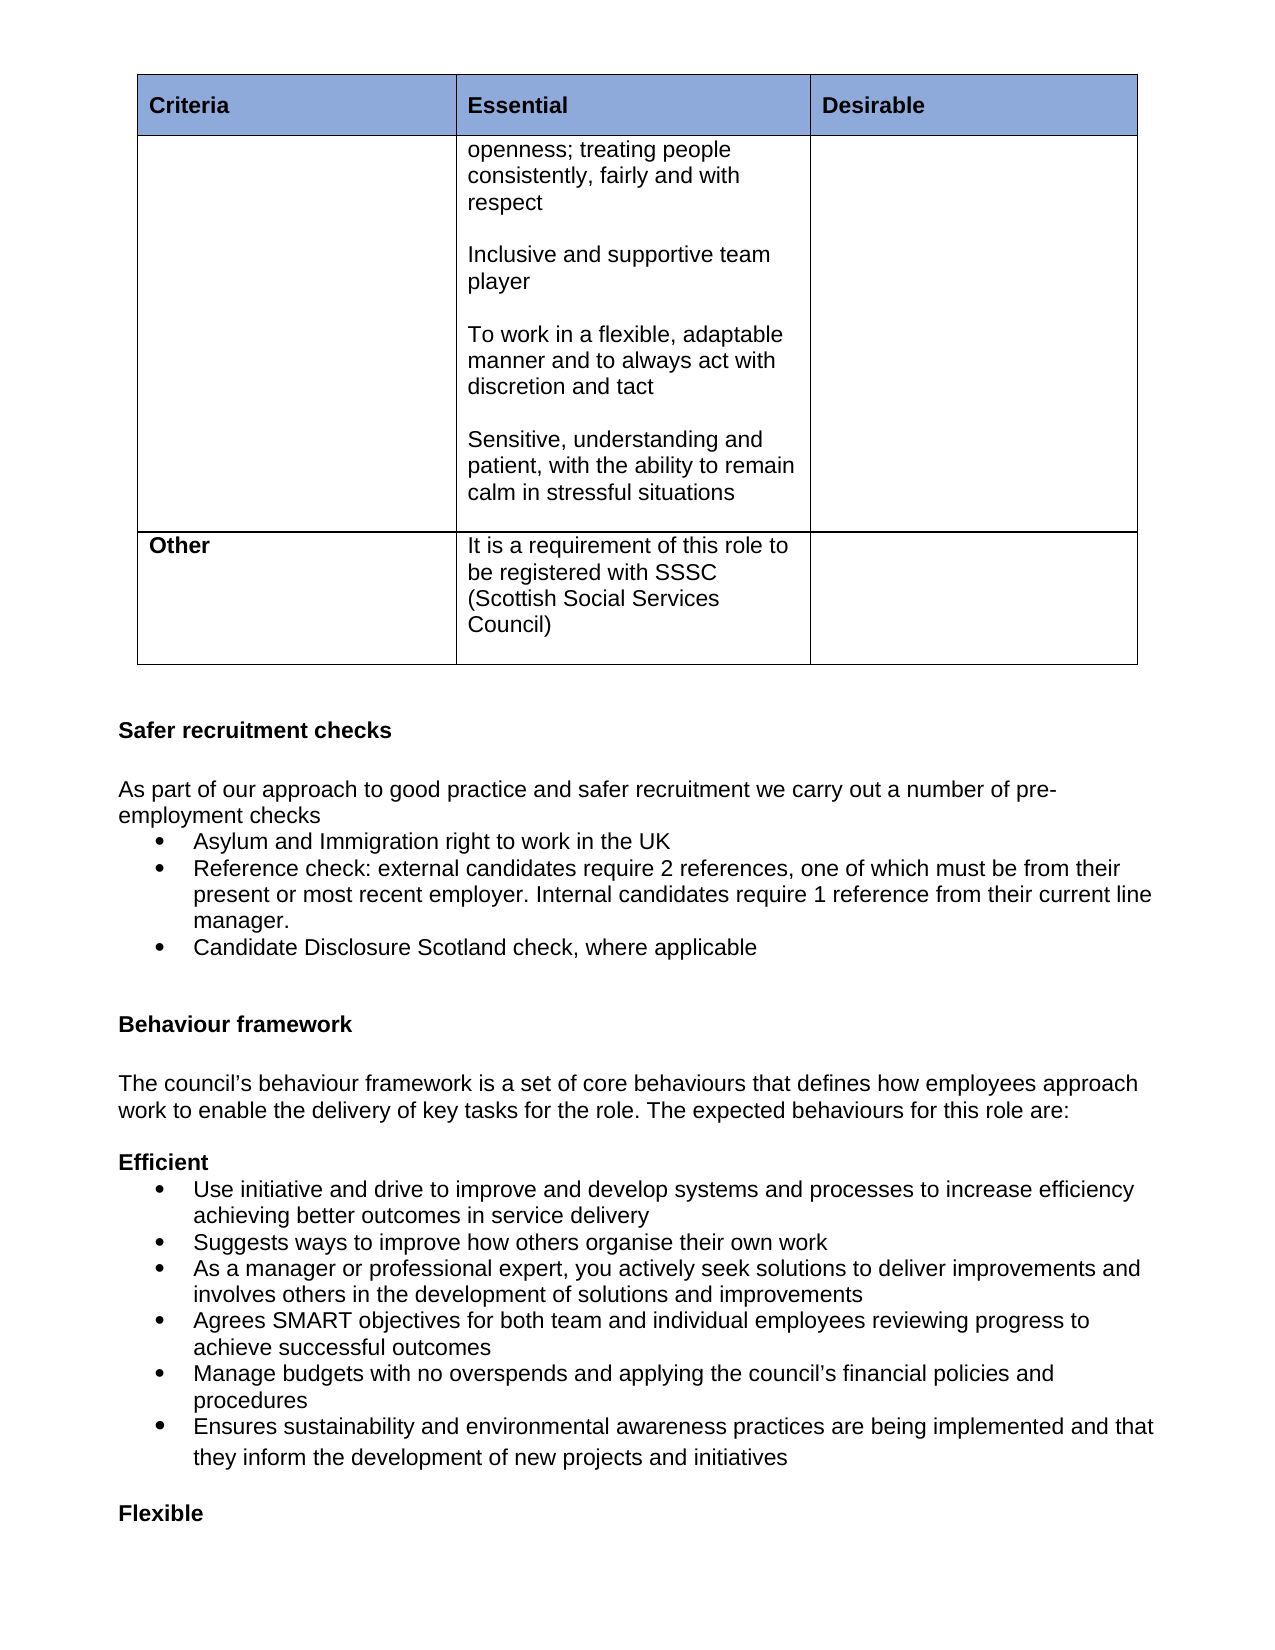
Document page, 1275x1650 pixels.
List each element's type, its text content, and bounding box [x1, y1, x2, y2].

list Suggests ways to improve how others organise their own work [156, 1228, 1157, 1255]
list As a manager or professional expert, you actively seek solutions to deliver improvements and involves others in the development of solutions and improvements [156, 1255, 1157, 1307]
list Asylum and Immigration right to work in the UK [156, 828, 1157, 854]
subtitle Behaviour framework [118, 1011, 1157, 1038]
list Ensures sustainability and environmental awareness practices are being implemented and that they inform the development of new projects and initiatives [156, 1413, 1157, 1470]
table_cell openness; treating people consistently, fairly and with respect Inclusive and supportive team player To work in a flexible, adaptable manner and to always act with discretion and tact Sensitive, understanding and patient, with the ability to remain calm in stressful situations [457, 136, 810, 531]
list Manage budgets with no overspends and applying the council’s financial policies and procedures [156, 1360, 1157, 1413]
table_header Essential [457, 75, 810, 135]
list Agrees SMART objectives for both team and individual employees reviewing progress to achieve successful outcomes [156, 1307, 1157, 1360]
text Efficient [118, 1149, 1157, 1176]
text As part of our approach to good practice and safer recruitment we carry out a number of pre-employment checks [118, 776, 1157, 828]
table_header Criteria [138, 75, 456, 135]
subtitle Safer recruitment checks [118, 717, 1157, 743]
list Use initiative and drive to improve and develop systems and processes to increase efficiency achieving better outcomes in service delivery [156, 1176, 1157, 1228]
table_cell [811, 533, 1137, 664]
table_cell Other [138, 533, 456, 664]
list Reference check: external candidates require 2 references, one of which must be from their present or most recent employer. Internal candidates require 1 reference from their current line manager. [156, 854, 1157, 934]
table_header Desirable [811, 75, 1137, 135]
text The council’s behaviour framework is a set of core behaviours that defines how employees approach work to enable the delivery of key tasks for the role. The expected behaviours for this role are: [118, 1070, 1157, 1123]
table_cell [811, 136, 1137, 531]
list Candidate Disclosure Scotland check, where applicable [156, 934, 1157, 960]
text Flexible [118, 1500, 1157, 1527]
table_cell [138, 136, 456, 531]
table_cell It is a requirement of this role to be registered with SSSC (Scottish Social Services Council) [457, 533, 810, 664]
